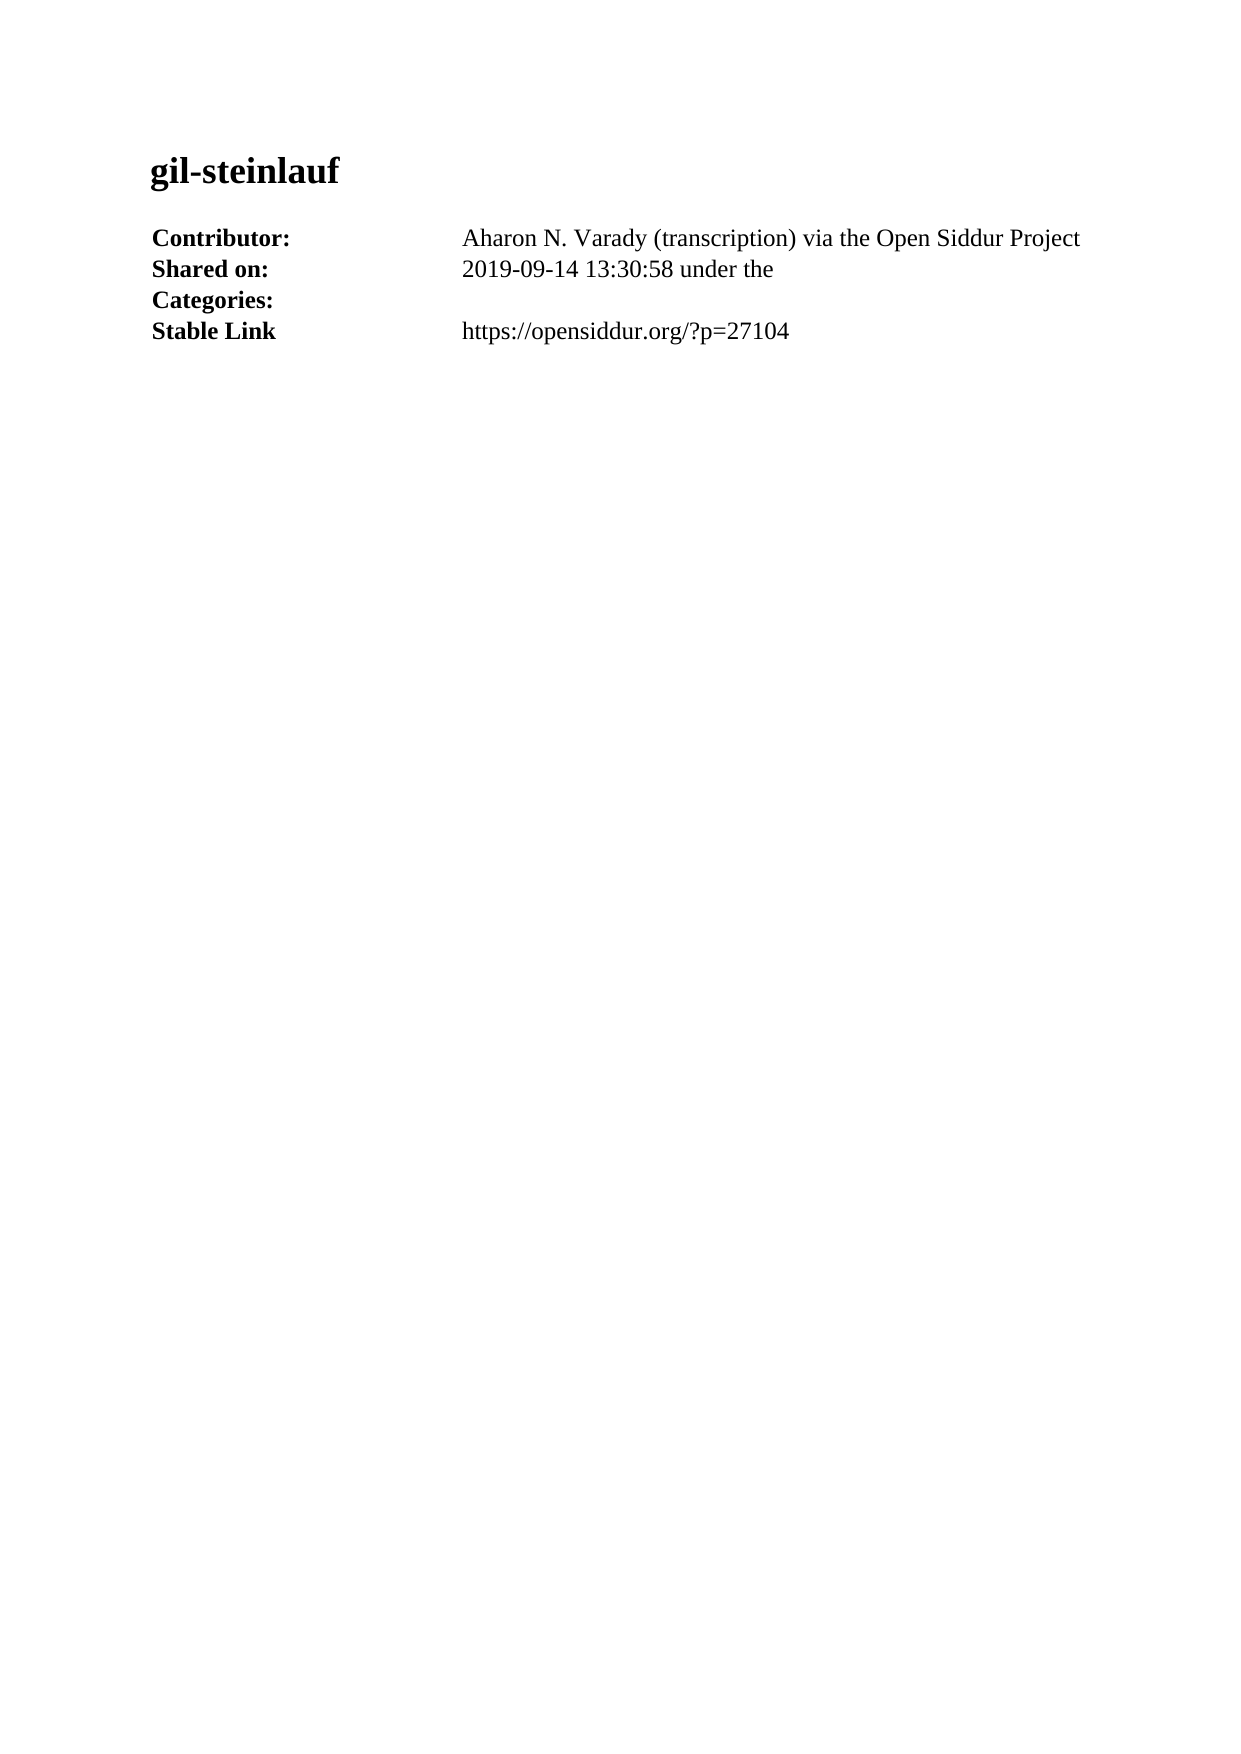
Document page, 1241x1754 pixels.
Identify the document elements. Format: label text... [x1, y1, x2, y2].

subtitle gil-steinlauf [150, 150, 1090, 192]
table_cell Categories: [150, 284, 460, 315]
table_header Contributor: [150, 223, 460, 253]
table_cell [460, 284, 1090, 315]
table_header Aharon N. Varady (transcription) via the Open Siddur Project [460, 223, 1090, 253]
table_cell https://opensiddur.org/?p=27104 [460, 315, 1090, 346]
table_cell Shared on: [150, 254, 460, 284]
table_cell Stable Link [150, 315, 460, 346]
table_cell 2019-09-14 13:30:58 under the [460, 254, 1090, 284]
